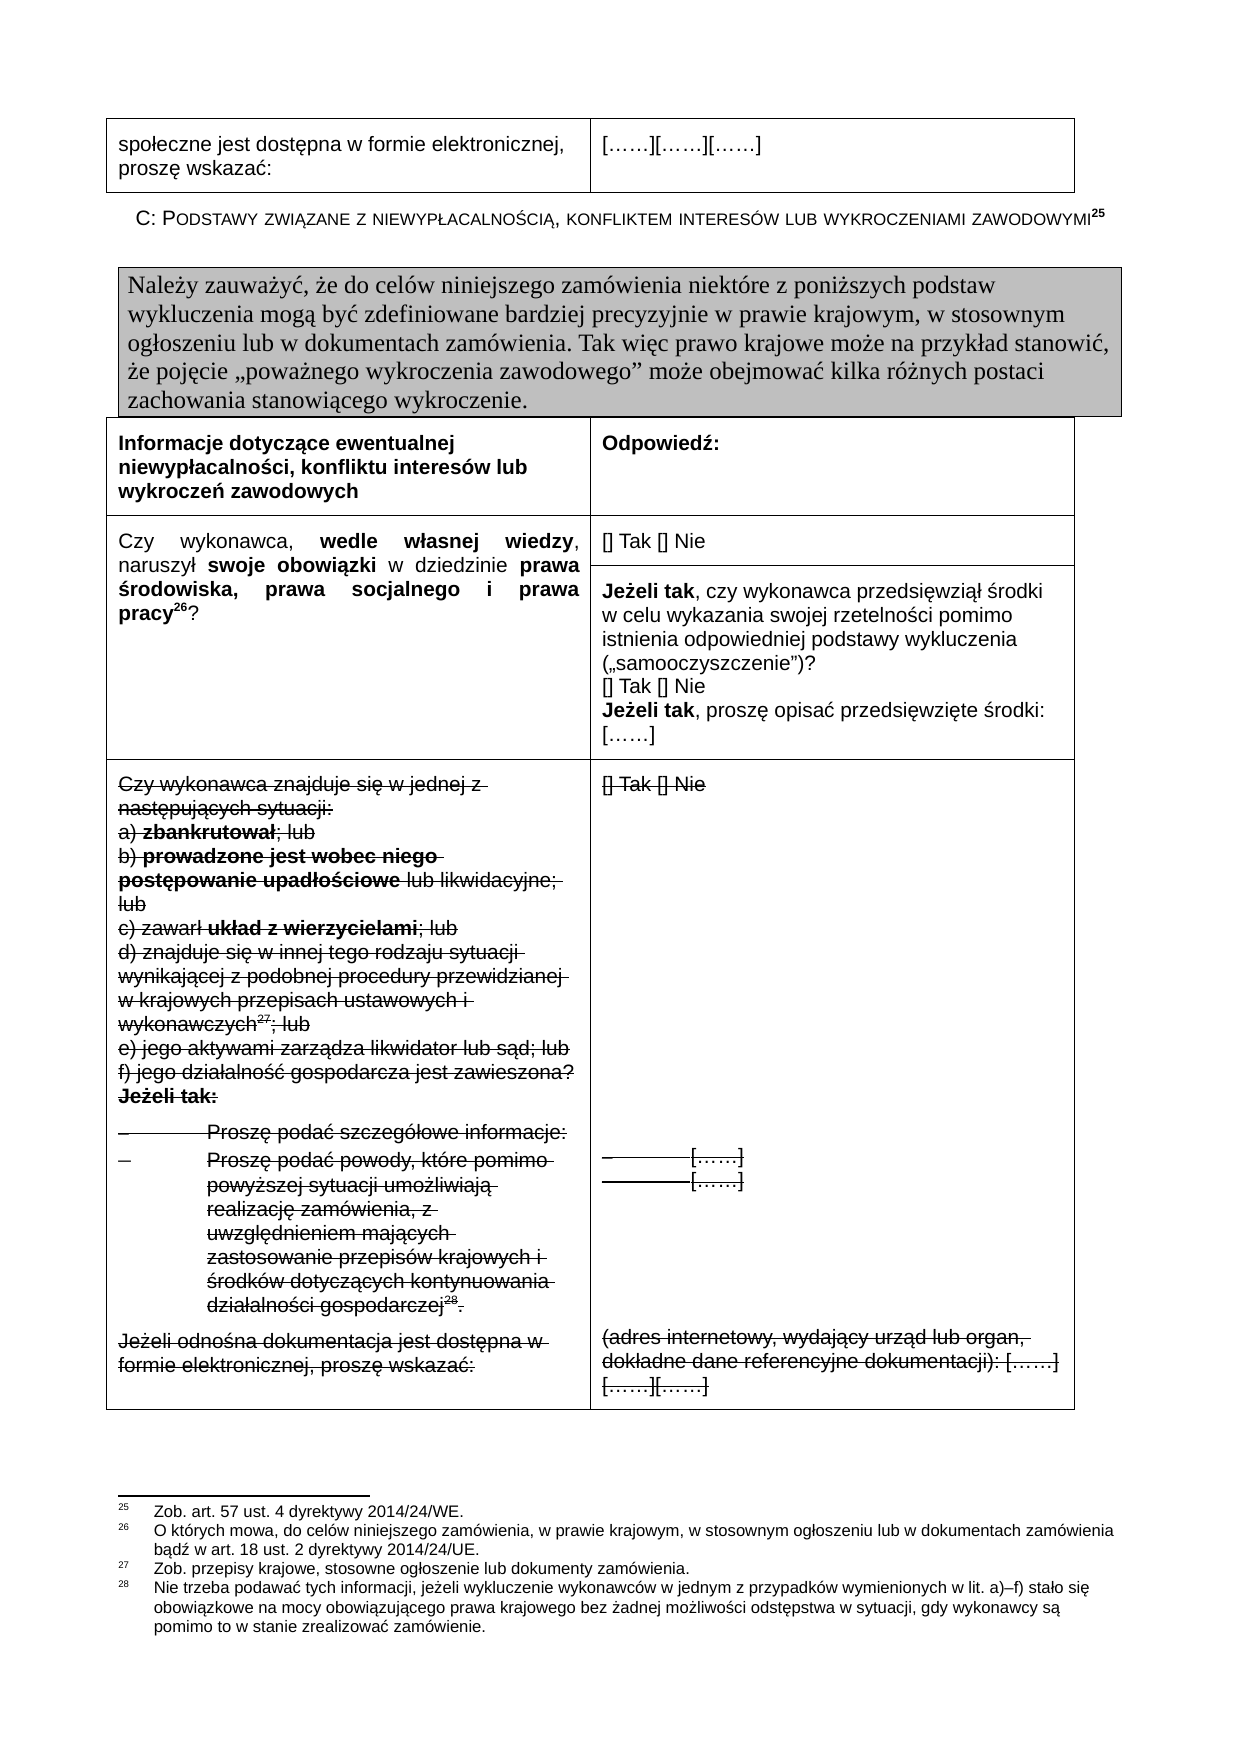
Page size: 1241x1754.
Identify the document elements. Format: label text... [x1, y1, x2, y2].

table_cell społeczne jest dostępna w formie elektronicznej, proszę wskazać: [107, 119, 590, 192]
table_cell Czy wykonawca znajduje się w jednej z następujących sytuacji: a) zbankrutował; lub b) prowadzone jest wobec niego postępowanie upadłościowe lub likwidacyjne; lub c) zawarł układ z wierzycielami; lub d) znajduje się w innej tego rodzaju sytuacji wynikającej z podobnej procedury przewidzianej w krajowych przepisach ustawowych i wykonawczych; lub e) jego aktywami zarządza likwidator lub sąd; lub f) jego działalność gospodarcza jest zawieszona? Jeżeli tak: Proszę podać szczegółowe informacje: Proszę podać powody, które pomimo powyższej sytuacji umożliwiają realizację zamówienia, z uwzględnieniem mających zastosowanie przepisów krajowych i środków dotyczących kontynuowania działalności gospodarczej. Jeżeli odnośna dokumentacja jest dostępna w formie elektronicznej, proszę wskazać: [107, 760, 590, 1409]
table_header Odpowiedź: [591, 418, 1074, 515]
title C: Podstawy związane z niewypłacalnością, konfliktem interesów lub wykroczeniami zawodowymi [118, 206, 1122, 229]
table_cell [] Tak [] Nie [591, 516, 1074, 565]
table_cell Czy wykonawca, wedle własnej wiedzy, naruszył swoje obowiązki w dziedzinie prawa środowiska, prawa socjalnego i prawa pracy? [107, 516, 590, 759]
table_cell (adres internetowy, wydający urząd lub organ, dokładne dane referencyjne dokumentacji): [……][……][……] [591, 119, 1074, 192]
text Należy zauważyć, że do celów niniejszego zamówienia niektóre z poniższych podstaw wykluczenia mogą być zdefiniowane bardziej precyzyjnie w prawie krajowym, w stosownym ogłoszeniu lub w dokumentach zamówienia. Tak więc prawo krajowe może na przykład stanowić, że pojęcie „poważnego wykroczenia zawodowego” może obejmować kilka różnych postaci zachowania stanowiącego wykroczenie. [119, 268, 1121, 416]
table_header Informacje dotyczące ewentualnej niewypłacalności, konfliktu interesów lub wykroczeń zawodowych [107, 418, 590, 515]
table_cell [] Tak [] Nie [……] [……] (adres internetowy, wydający urząd lub organ, dokładne dane referencyjne dokumentacji): [……][……][……] [591, 760, 1074, 1409]
table_cell Jeżeli tak, czy wykonawca przedsięwziął środki w celu wykazania swojej rzetelności pomimo istnienia odpowiedniej podstawy wykluczenia („samooczyszczenie”)? [] Tak [] Nie Jeżeli tak, proszę opisać przedsięwzięte środki: [……] [591, 566, 1074, 759]
text Zob. art. 57 ust. 4 dyrektywy 2014/24/WE. [118, 1502, 1122, 1521]
